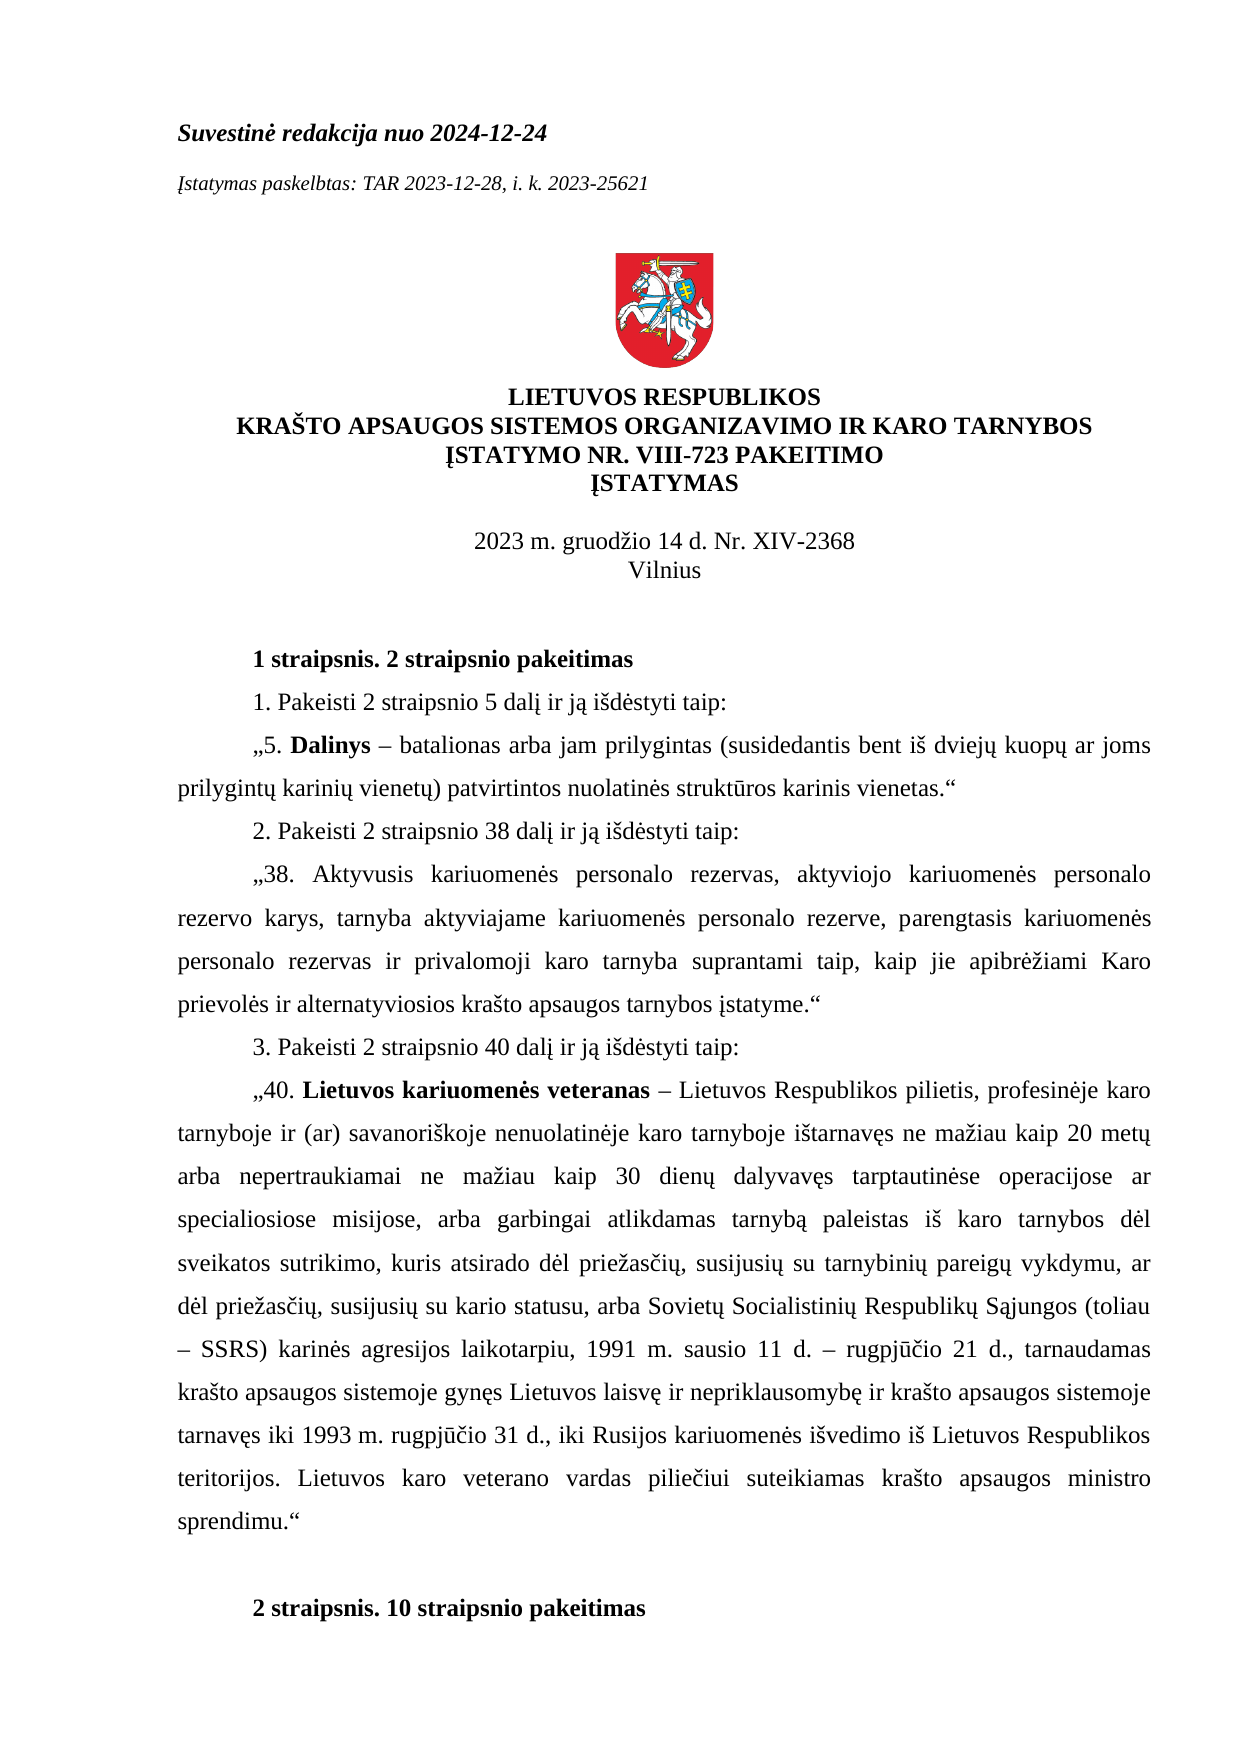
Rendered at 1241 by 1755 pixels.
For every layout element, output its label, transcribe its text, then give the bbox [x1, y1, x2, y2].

text 2023 m. gruodžio 14 d. Nr. XIV-2368 [177, 526, 1152, 555]
text „38. Aktyvusis kariuomenės personalo rezervas, aktyviojo kariuomenės personalo rezervo karys, tarnyba aktyviajame kariuomenės personalo rezerve, parengtasis kariuomenės personalo rezervas ir privalomoji karo tarnyba suprantami taip, kaip jie apibrėžiami Karo prievolės ir alternatyviosios krašto apsaugos tarnybos įstatyme.“ [177, 859, 1152, 1018]
text LIETUVOS RESPUBLIKOS [177, 382, 1152, 411]
text Vilnius [177, 555, 1152, 583]
text 3. Pakeisti 2 straipsnio 40 dalį ir ją išdėstyti taip: [177, 1032, 1152, 1061]
text „40. Lietuvos kariuomenės veteranas – Lietuvos Respublikos pilietis, profesinėje karo tarnyboje ir (ar) savanoriškoje nenuolatinėje karo tarnyboje ištarnavęs ne mažiau kaip 20 metų arba nepertraukiamai ne mažiau kaip 30 dienų dalyvavęs tarptautinėse operacijose ar specialiosiose misijose, arba garbingai atlikdamas tarnybą paleistas iš karo tarnybos dėl sveikatos sutrikimo, kuris atsirado dėl priežasčių, susijusių su tarnybinių pareigų vykdymu, ar dėl priežasčių, susijusių su kario statusu, arba Sovietų Socialistinių Respublikų Sąjungos (toliau – SSRS) karinės agresijos laikotarpiu, 1991 m. sausio 11 d. – rugpjūčio 21 d., tarnaudamas krašto apsaugos sistemoje gynęs Lietuvos laisvę ir nepriklausomybę ir krašto apsaugos sistemoje tarnavęs iki 1993 m. rugpjūčio 31 d., iki Rusijos kariuomenės išvedimo iš Lietuvos Respublikos teritorijos. Lietuvos karo veterano vardas piliečiui suteikiamas krašto apsaugos ministro sprendimu.“ [177, 1075, 1152, 1535]
text KRAŠTO APSAUGOS SISTEMOS ORGANIZAVIMO IR KARO TARNYBOS ĮSTATYMO NR. VIII-723 PAKEITIMO [177, 411, 1152, 468]
text Įstatymas paskelbtas: TAR 2023-12-28, i. k. 2023-25621 [177, 171, 1152, 195]
text 2. Pakeisti 2 straipsnio 38 dalį ir ją išdėstyti taip: [177, 816, 1152, 845]
text 1 straipsnis. 2 straipsnio pakeitimas [177, 644, 1152, 673]
text Suvestinė redakcija nuo 2024-12-24 [177, 118, 1152, 147]
text 2 straipsnis. 10 straipsnio pakeitimas [177, 1593, 1152, 1621]
text ĮSTATYMAS [177, 468, 1152, 497]
text 1. Pakeisti 2 straipsnio 5 dalį ir ją išdėstyti taip: [177, 687, 1152, 716]
text „5. Dalinys – batalionas arba jam prilygintas (susidedantis bent iš dviejų kuopų ar joms prilygintų karinių vienetų) patvirtintos nuolatinės struktūros karinis vienetas.“ [177, 730, 1152, 802]
